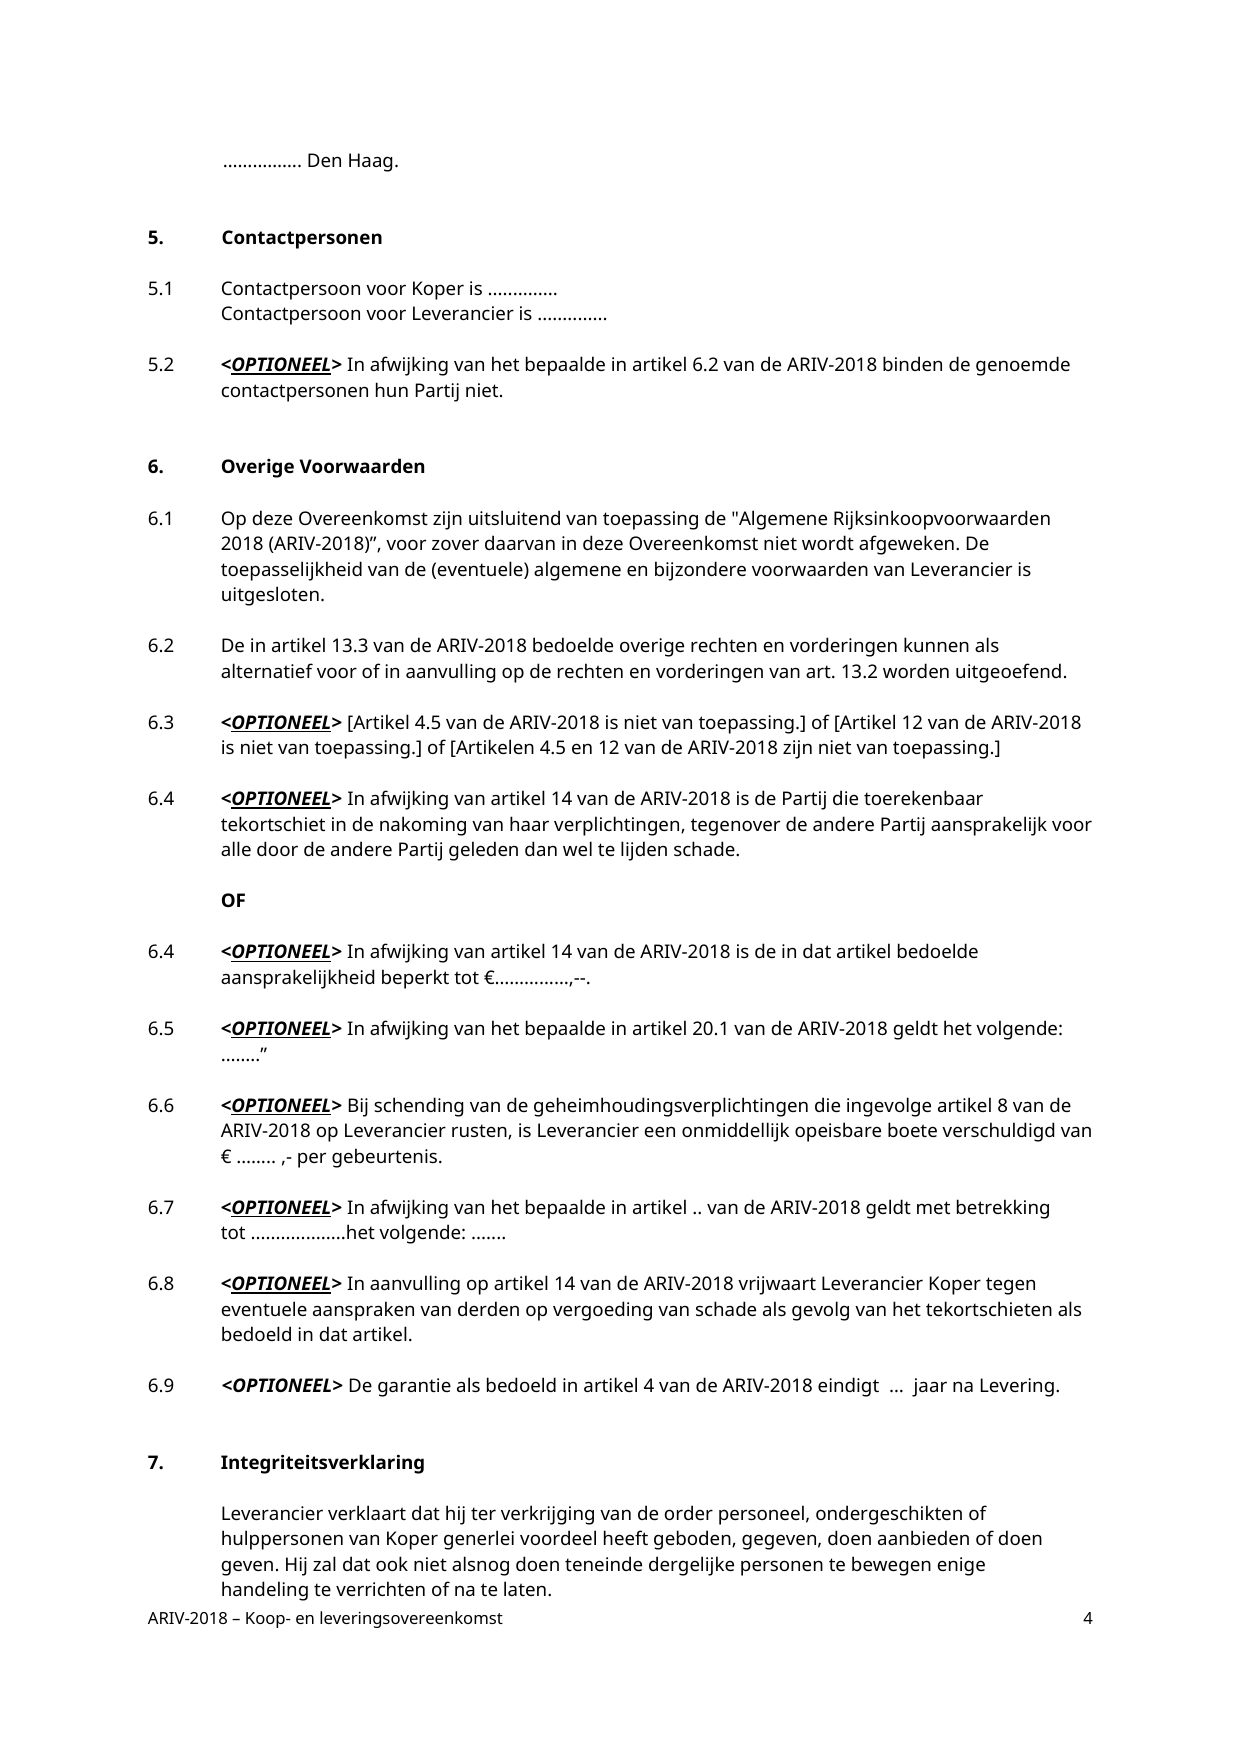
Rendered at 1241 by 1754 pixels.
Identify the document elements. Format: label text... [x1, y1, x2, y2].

text ……………. Den Haag. [148, 148, 1093, 173]
text 6. Overige Voorwaarden [148, 454, 1093, 479]
text 6.4 <OPTIONEEL> In afwijking van artikel 14 van de ARIV-2018 is de Partij die toerekenbaar tekortschiet in de nakoming van haar verplichtingen, tegenover de andere Partij aansprakelijk voor alle door de andere Partij geleden dan wel te lijden schade. [148, 786, 1093, 862]
text 7. Integriteitsverklaring [148, 1449, 1078, 1475]
text 5.2 <OPTIONEEL> In afwijking van het bepaalde in artikel 6.2 van de ARIV-2018 binden de genoemde contactpersonen hun Partij niet. [148, 352, 1093, 403]
text 5.1 Contactpersoon voor Koper is .............. [148, 275, 1093, 301]
text 6.2 De in artikel 13.3 van de ARIV-2018 bedoelde overige rechten en vorderingen kunnen als alternatief voor of in aanvulling op de rechten en vorderingen van art. 13.2 worden uitgeoefend. [148, 632, 1093, 683]
text 6.9 <OPTIONEEL> De garantie als bedoeld in artikel 4 van de ARIV-2018 eindigt … jaar na Levering. [148, 1373, 1093, 1398]
text 6.6 <OPTIONEEL> Bij schending van de geheimhoudingsverplichtingen die ingevolge artikel 8 van de ARIV-2018 op Leverancier rusten, is Leverancier een onmiddellijk opeisbare boete verschuldigd van € …….. ,- per gebeurtenis. [148, 1092, 1093, 1168]
text 6.3 <OPTIONEEL> [Artikel 4.5 van de ARIV-2018 is niet van toepassing.] of [Artikel 12 van de ARIV-2018 is niet van toepassing.] of [Artikelen 4.5 en 12 van de ARIV-2018 zijn niet van toepassing.] [148, 709, 1093, 760]
text 6.7 <OPTIONEEL> In afwijking van het bepaalde in artikel .. van de ARIV-2018 geldt met betrekking tot ...................het volgende: ....... [148, 1194, 1093, 1245]
text Contactpersoon voor Leverancier is .............. [148, 301, 1093, 326]
text 6.4 <OPTIONEEL> In afwijking van artikel 14 van de ARIV-2018 is de in dat artikel bedoelde aansprakelijkheid beperkt tot €……………,--. [148, 939, 1093, 990]
text 5. Contactpersonen [148, 224, 1093, 250]
text 6.1 Op deze Overeenkomst zijn uitsluitend van toepassing de "Algemene Rijksinkoopvoorwaarden 2018 (ARIV-2018)”, voor zover daarvan in deze Overeenkomst niet wordt afgeweken. De toepasselijkheid van de (eventuele) algemene en bijzondere voorwaarden van Leverancier is uitgesloten. [148, 505, 1093, 607]
text Leverancier verklaart dat hij ter verkrijging van de order personeel, ondergeschikten of hulppersonen van Koper generlei voordeel heeft geboden, gegeven, doen aanbieden of doen geven. Hij zal dat ook niet alsnog doen teneinde dergelijke personen te bewegen enige handeling te verrichten of na te laten. [148, 1475, 1078, 1602]
text 6.8 <OPTIONEEL> In aanvulling op artikel 14 van de ARIV-2018 vrijwaart Leverancier Koper tegen eventuele aanspraken van derden op vergoeding van schade als gevolg van het tekortschieten als bedoeld in dat artikel. [148, 1271, 1093, 1347]
text 6.5 <OPTIONEEL> In afwijking van het bepaalde in artikel 20.1 van de ARIV-2018 geldt het volgende:……..” [148, 1015, 1093, 1066]
text OF [148, 888, 1093, 913]
